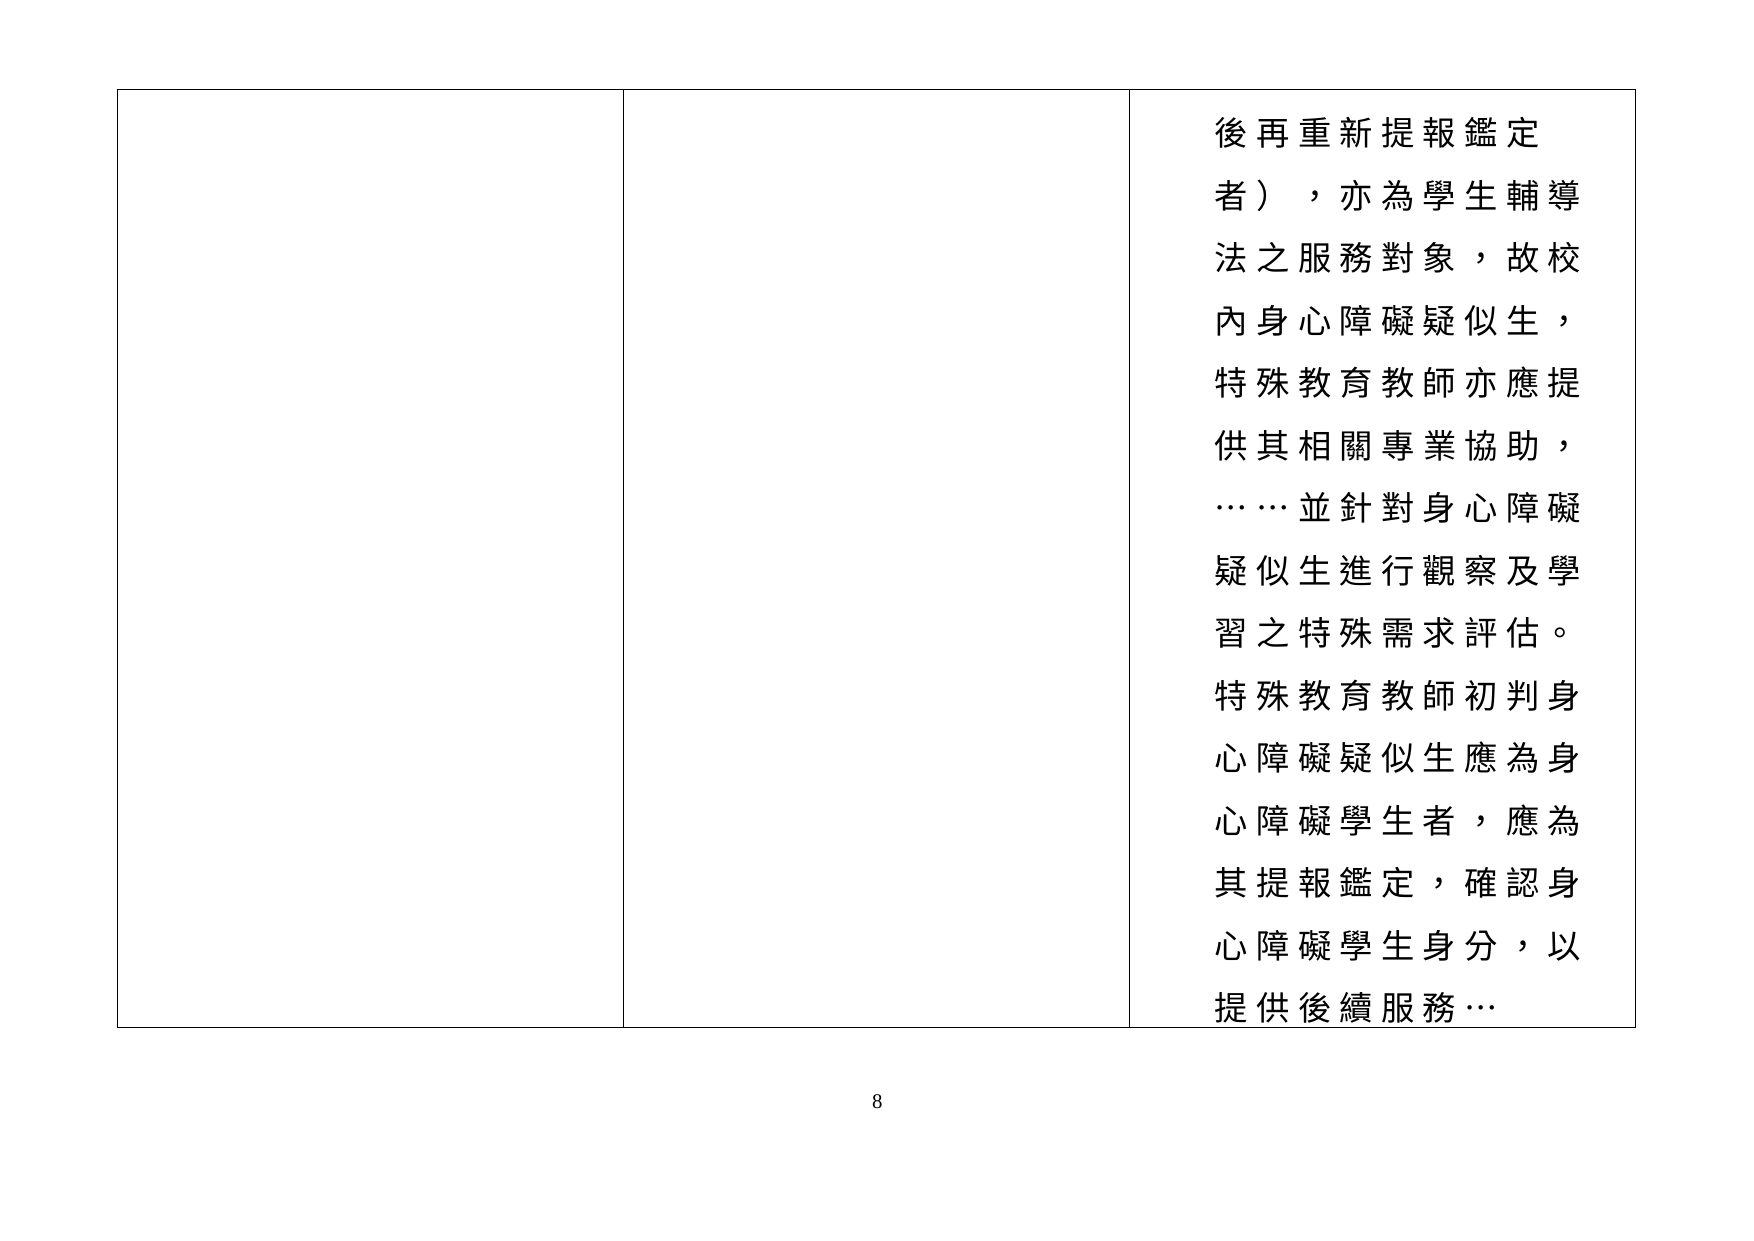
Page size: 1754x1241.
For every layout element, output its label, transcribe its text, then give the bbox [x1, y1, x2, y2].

table_cell 後再重新提報鑑定者），亦為學生輔導法之服務對象，故校內身心障礙疑似生，特殊教育教師亦應提供其相關專業協助，……並針對身心障礙疑似生進行觀察及學習之特殊需求評估。特殊教育教師初判身心障礙疑似生應為身心障礙學生者，應為其提報鑑定，確認身心障礙學生身分，以提供後續服務… [1130, 90, 1635, 1027]
table_cell [624, 90, 1129, 1027]
table_cell [118, 90, 623, 1027]
